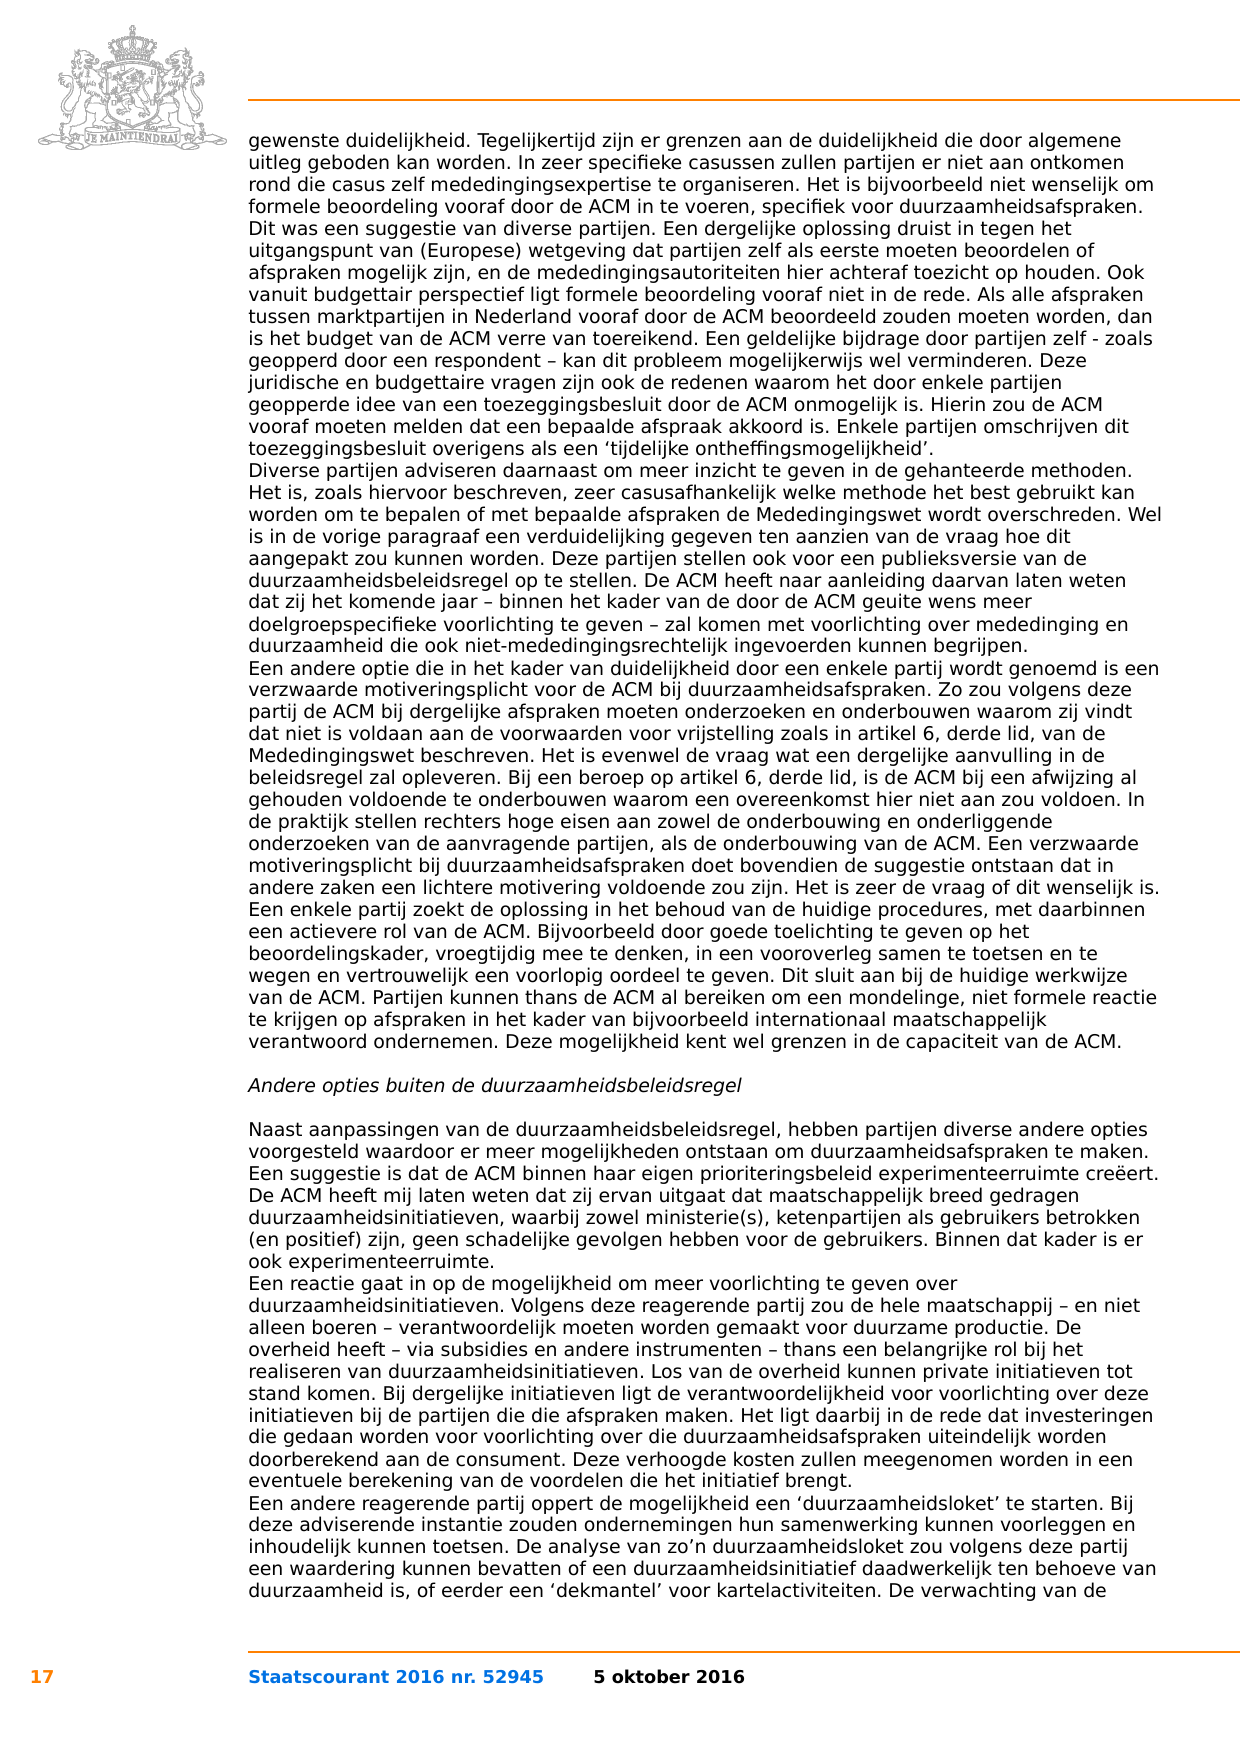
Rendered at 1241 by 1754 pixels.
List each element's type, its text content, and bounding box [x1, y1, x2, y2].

subtitle Andere opties buiten de duurzaamheidsbeleidsregel [248, 1075, 1163, 1097]
picture [38, 25, 227, 150]
text Een reactie gaat in op de mogelijkheid om meer voorlichting te geven over duurzaamheidsinitiatieven. Volgens deze reagerende partij zou de hele maatschappij – en niet alleen boeren – verantwoordelijk moeten worden gemaakt voor duurzame productie. De overheid heeft – via subsidies en andere instrumenten – thans een belangrijke rol bij het realiseren van duurzaamheidsinitiatieven. Los van de overheid kunnen private initiatieven tot stand komen. Bij dergelijke initiatieven ligt de verantwoordelijkheid voor voorlichting over deze initiatieven bij de partijen die die afspraken maken. Het ligt daarbij in de rede dat investeringen die gedaan worden voor voorlichting over die duurzaamheidsafspraken uiteindelijk worden doorberekend aan de consument. Deze verhoogde kosten zullen meegenomen worden in een eventuele berekening van de voordelen die het initiatief brengt. [248, 1273, 1163, 1492]
text Een suggestie is dat de ACM binnen haar eigen prioriteringsbeleid experimenteerruimte creëert. De ACM heeft mij laten weten dat zij ervan uitgaat dat maatschappelijk breed gedragen duurzaamheidsinitiatieven, waarbij zowel ministerie(s), ketenpartijen als gebruikers betrokken (en positief) zijn, geen schadelijke gevolgen hebben voor de gebruikers. Binnen dat kader is er ook experimenteerruimte. [248, 1163, 1163, 1273]
text Diverse partijen adviseren daarnaast om meer inzicht te geven in de gehanteerde methoden. Het is, zoals hiervoor beschreven, zeer casusafhankelijk welke methode het best gebruikt kan worden om te bepalen of met bepaalde afspraken de Mededingingswet wordt overschreden. Wel is in de vorige paragraaf een verduidelijking gegeven ten aanzien van de vraag hoe dit aangepakt zou kunnen worden. Deze partijen stellen ook voor een publieksversie van de duurzaamheidsbeleidsregel op te stellen. De ACM heeft naar aanleiding daarvan laten weten dat zij het komende jaar – binnen het kader van de door de ACM geuite wens meer doelgroepspecifieke voorlichting te geven – zal komen met voorlichting over mededinging en duurzaamheid die ook niet-mededingingsrechtelijk ingevoerden kunnen begrijpen. [248, 459, 1163, 657]
text gewenste duidelijkheid. Tegelijkertijd zijn er grenzen aan de duidelijkheid die door algemene uitleg geboden kan worden. In zeer specifieke casussen zullen partijen er niet aan ontkomen rond die casus zelf mededingingsexpertise te organiseren. Het is bijvoorbeeld niet wenselijk om formele beoordeling vooraf door de ACM in te voeren, specifiek voor duurzaamheidsafspraken. Dit was een suggestie van diverse partijen. Een dergelijke oplossing druist in tegen het uitgangspunt van (Europese) wetgeving dat partijen zelf als eerste moeten beoordelen of afspraken mogelijk zijn, en de mededingingsautoriteiten hier achteraf toezicht op houden. Ook vanuit budgettair perspectief ligt formele beoordeling vooraf niet in de rede. Als alle afspraken tussen marktpartijen in Nederland vooraf door de ACM beoordeeld zouden moeten worden, dan is het budget van de ACM verre van toereikend. Een geldelijke bijdrage door partijen zelf - zoals geopperd door een respondent – kan dit probleem mogelijkerwijs wel verminderen. Deze juridische en budgettaire vragen zijn ook de redenen waarom het door enkele partijen geopperde idee van een toezeggingsbesluit door de ACM onmogelijk is. Hierin zou de ACM vooraf moeten melden dat een bepaalde afspraak akkoord is. Enkele partijen omschrijven dit toezeggingsbesluit overigens als een ‘tijdelijke ontheffingsmogelijkheid’. [248, 130, 1163, 459]
text Een enkele partij zoekt de oplossing in het behoud van de huidige procedures, met daarbinnen een actievere rol van de ACM. Bijvoorbeeld door goede toelichting te geven op het beoordelingskader, vroegtijdig mee te denken, in een vooroverleg samen te toetsen en te wegen en vertrouwelijk een voorlopig oordeel te geven. Dit sluit aan bij de huidige werkwijze van de ACM. Partijen kunnen thans de ACM al bereiken om een mondelinge, niet formele reactie te krijgen op afspraken in het kader van bijvoorbeeld internationaal maatschappelijk verantwoord ondernemen. Deze mogelijkheid kent wel grenzen in de capaciteit van de ACM. [248, 899, 1163, 1053]
text Naast aanpassingen van de duurzaamheidsbeleidsregel, hebben partijen diverse andere opties voorgesteld waardoor er meer mogelijkheden ontstaan om duurzaamheidsafspraken te maken. [248, 1119, 1163, 1163]
text Een andere reagerende partij oppert de mogelijkheid een ‘duurzaamheidsloket’ te starten. Bij deze adviserende instantie zouden ondernemingen hun samenwerking kunnen voorleggen en inhoudelijk kunnen toetsen. De analyse van zo’n duurzaamheidsloket zou volgens deze partij een waardering kunnen bevatten of een duurzaamheidsinitiatief daadwerkelijk ten behoeve van duurzaamheid is, of eerder een ‘dekmantel’ voor kartelactiviteiten. De verwachting van de [248, 1492, 1163, 1602]
text Een andere optie die in het kader van duidelijkheid door een enkele partij wordt genoemd is een verzwaarde motiveringsplicht voor de ACM bij duurzaamheidsafspraken. Zo zou volgens deze partij de ACM bij dergelijke afspraken moeten onderzoeken en onderbouwen waarom zij vindt dat niet is voldaan aan de voorwaarden voor vrijstelling zoals in artikel 6, derde lid, van de Mededingingswet beschreven. Het is evenwel de vraag wat een dergelijke aanvulling in de beleidsregel zal opleveren. Bij een beroep op artikel 6, derde lid, is de ACM bij een afwijzing al gehouden voldoende te onderbouwen waarom een overeenkomst hier niet aan zou voldoen. In de praktijk stellen rechters hoge eisen aan zowel de onderbouwing en onderliggende onderzoeken van de aanvragende partijen, als de onderbouwing van de ACM. Een verzwaarde motiveringsplicht bij duurzaamheidsafspraken doet bovendien de suggestie ontstaan dat in andere zaken een lichtere motivering voldoende zou zijn. Het is zeer de vraag of dit wenselijk is. [248, 657, 1163, 899]
